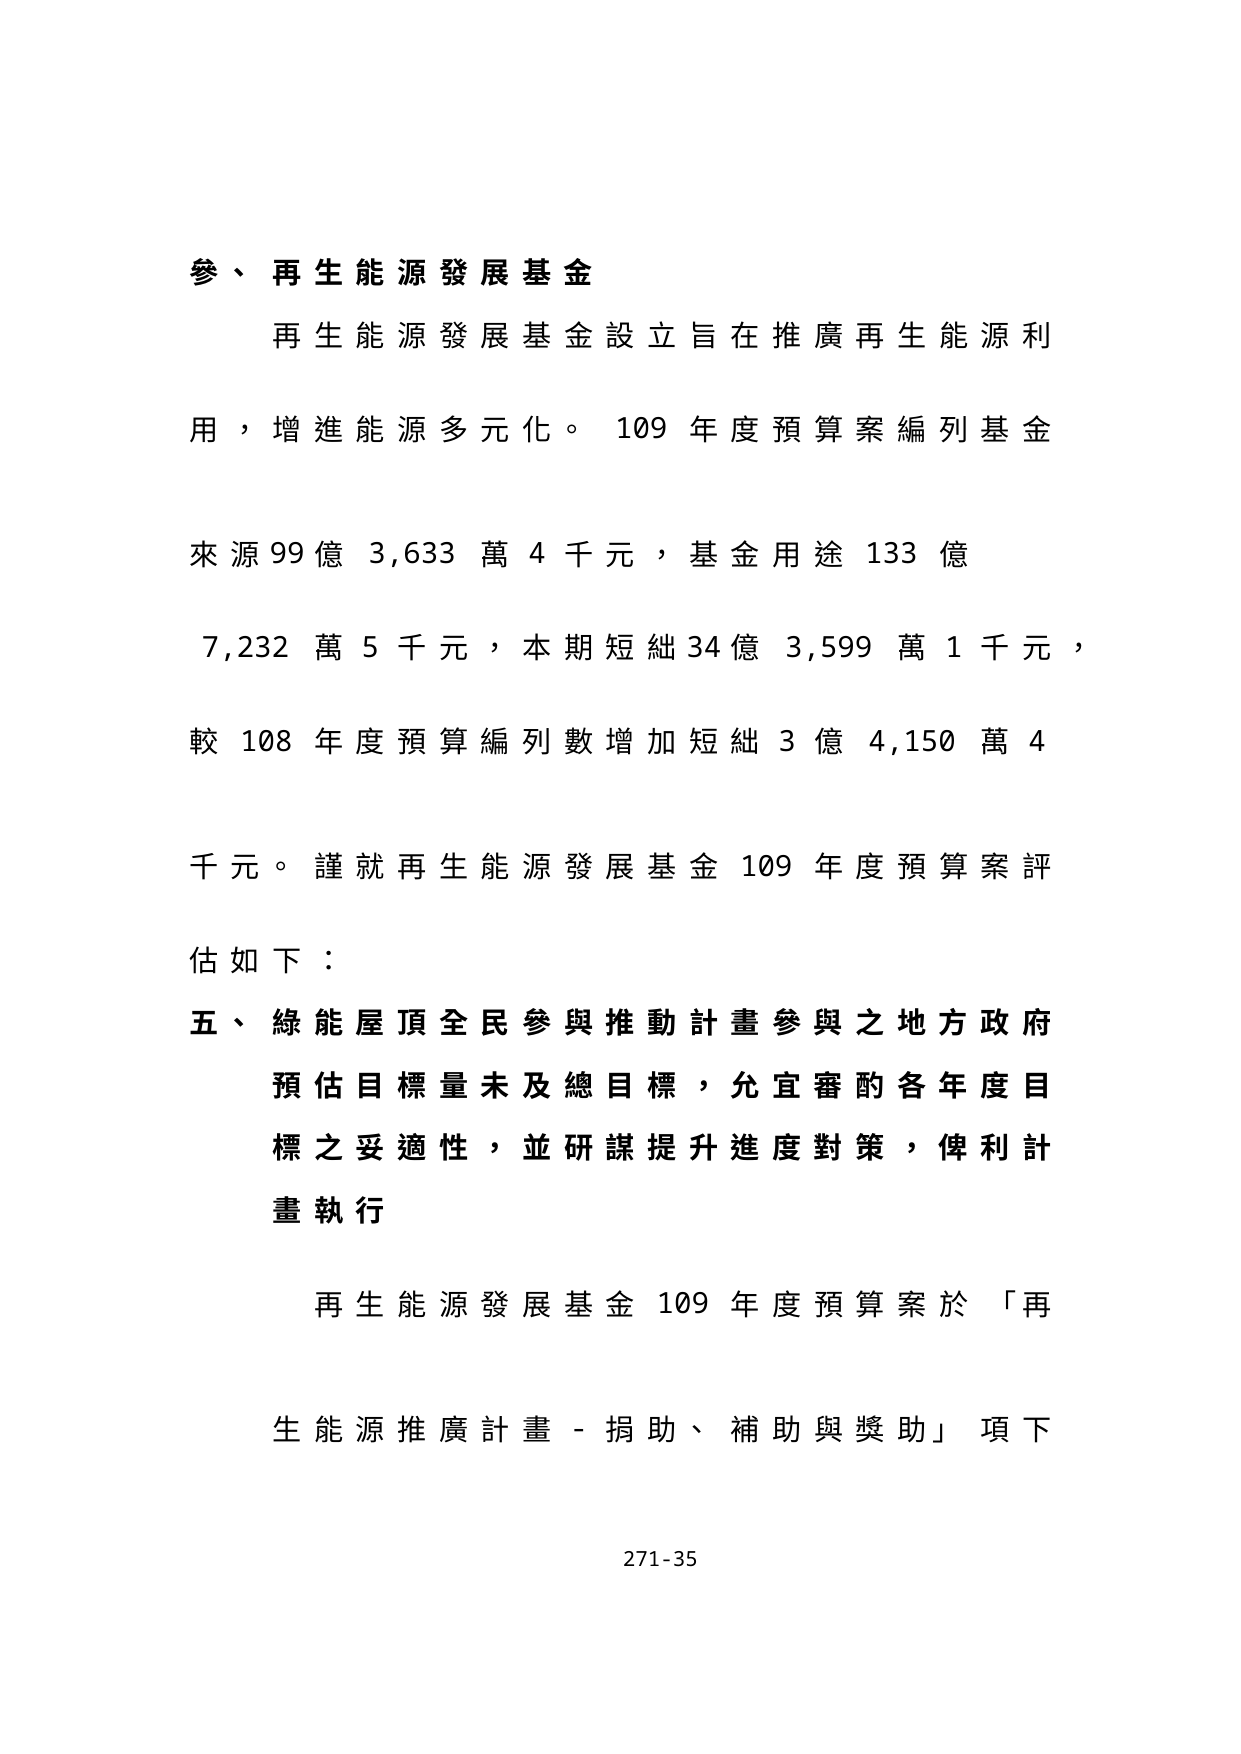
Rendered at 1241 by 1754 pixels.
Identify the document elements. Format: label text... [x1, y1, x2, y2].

text 五、綠能屋頂全民參與推動計畫參與之地方政府預估目標量未及總目標，允宜審酌各年度目標之妥適性，並研謀提升進度對策，俾利計畫執行 [183, 979, 1058, 1229]
text 再生能源發展基金設立旨在推廣再生能源利用，增進能源多元化。109年度預算案編列基金來源99億3,633萬4千元，基金用途133億7,232萬5千元，本期短絀34億3,599萬1千元，較108年度預算編列數增加短絀3億4,150萬4千元。謹就再生能源發展基金109年度預算案評估如下： [183, 292, 1058, 979]
text 參、再生能源發展基金 [183, 229, 1058, 292]
text 再生能源發展基金109年度預算案於「再生能源推廣計畫-捐助、補助與獎助」項下 [242, 1229, 1058, 1479]
